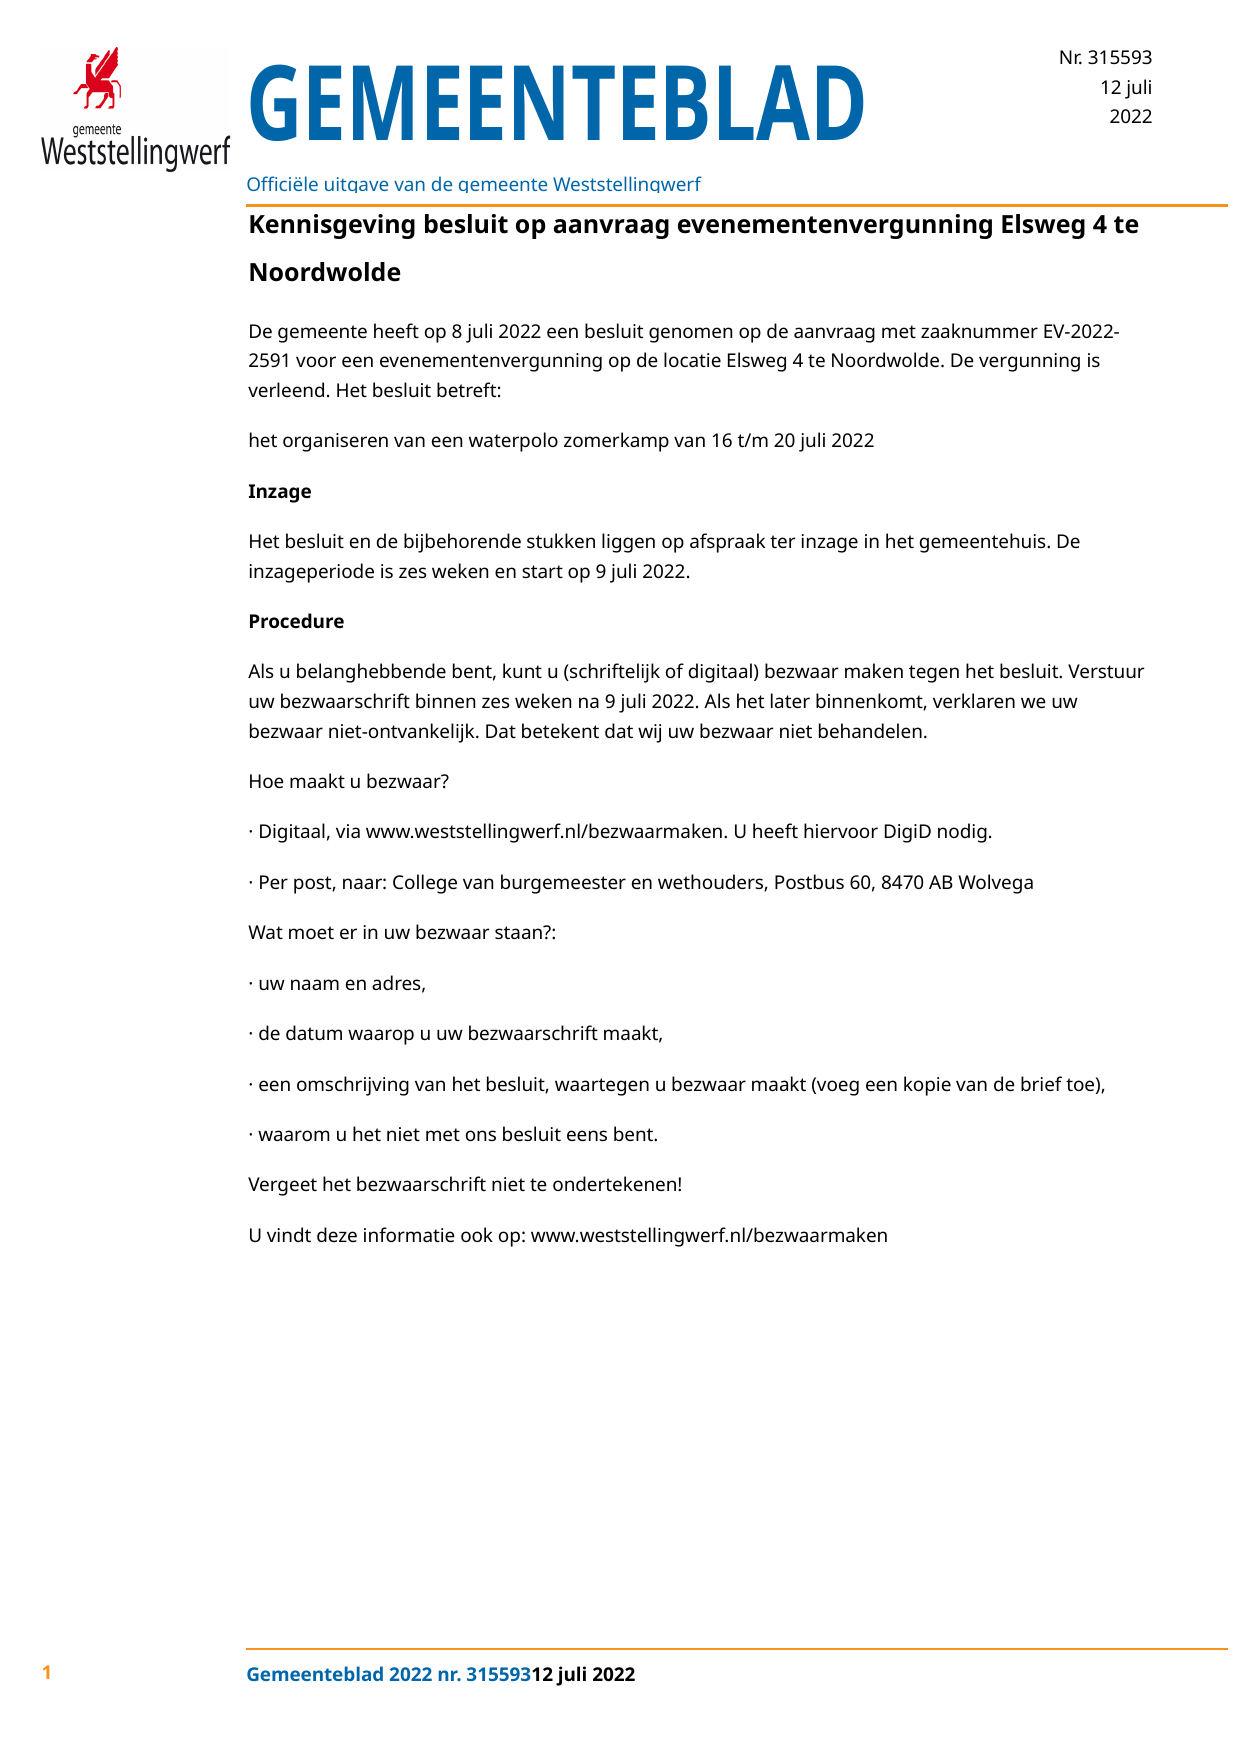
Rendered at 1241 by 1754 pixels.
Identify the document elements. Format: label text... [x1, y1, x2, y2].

text U vindt deze informatie ook op: www.weststellingwerf.nl/bezwaarmaken [248, 1222, 1152, 1248]
picture [41, 47, 231, 172]
text Kennisgeving besluit op aanvraag evenementenvergunning Elsweg 4 te Noordwolde [248, 207, 1152, 288]
text · uw naam en adres, [248, 970, 1152, 996]
text Wat moet er in uw bezwaar staan?: [248, 919, 1152, 945]
text Inzage [248, 478, 1152, 504]
text Hoe maakt u bezwaar? [248, 768, 1152, 794]
text De gemeente heeft op 8 juli 2022 een besluit genomen op de aanvraag met zaaknummer EV-2022-2591 voor een evenementenvergunning op de locatie Elsweg 4 te Noordwolde. De vergunning is verleend. Het besluit betreft: [248, 318, 1152, 403]
text · de datum waarop u uw bezwaarschrift maakt, [248, 1020, 1152, 1046]
text het organiseren van een waterpolo zomerkamp van 16 t/m 20 juli 2022 [248, 427, 1152, 453]
text Vergeet het bezwaarschrift niet te ondertekenen! [248, 1172, 1152, 1197]
text · Digitaal, via www.weststellingwerf.nl/bezwaarmaken. U heeft hiervoor DigiD nodig. [248, 819, 1152, 844]
text Procedure [248, 608, 1152, 634]
text · Per post, naar: College van burgemeester en wethouders, Postbus 60, 8470 AB Wolvega [248, 869, 1152, 895]
text Als u belanghebbende bent, kunt u (schriftelijk of digitaal) bezwaar maken tegen het besluit. Verstuur uw bezwaarschrift binnen zes weken na 9 juli 2022. Als het later binnenkomt, verklaren we uw bezwaar niet-ontvankelijk. Dat betekent dat wij uw bezwaar niet behandelen. [248, 659, 1152, 744]
text · een omschrijving van het besluit, waartegen u bezwaar maakt (voeg een kopie van de brief toe), [248, 1071, 1152, 1097]
text Het besluit en de bijbehorende stukken liggen op afspraak ter inzage in het gemeentehuis. De inzageperiode is zes weken en start op 9 juli 2022. [248, 528, 1152, 584]
text · waarom u het niet met ons besluit eens bent. [248, 1121, 1152, 1147]
